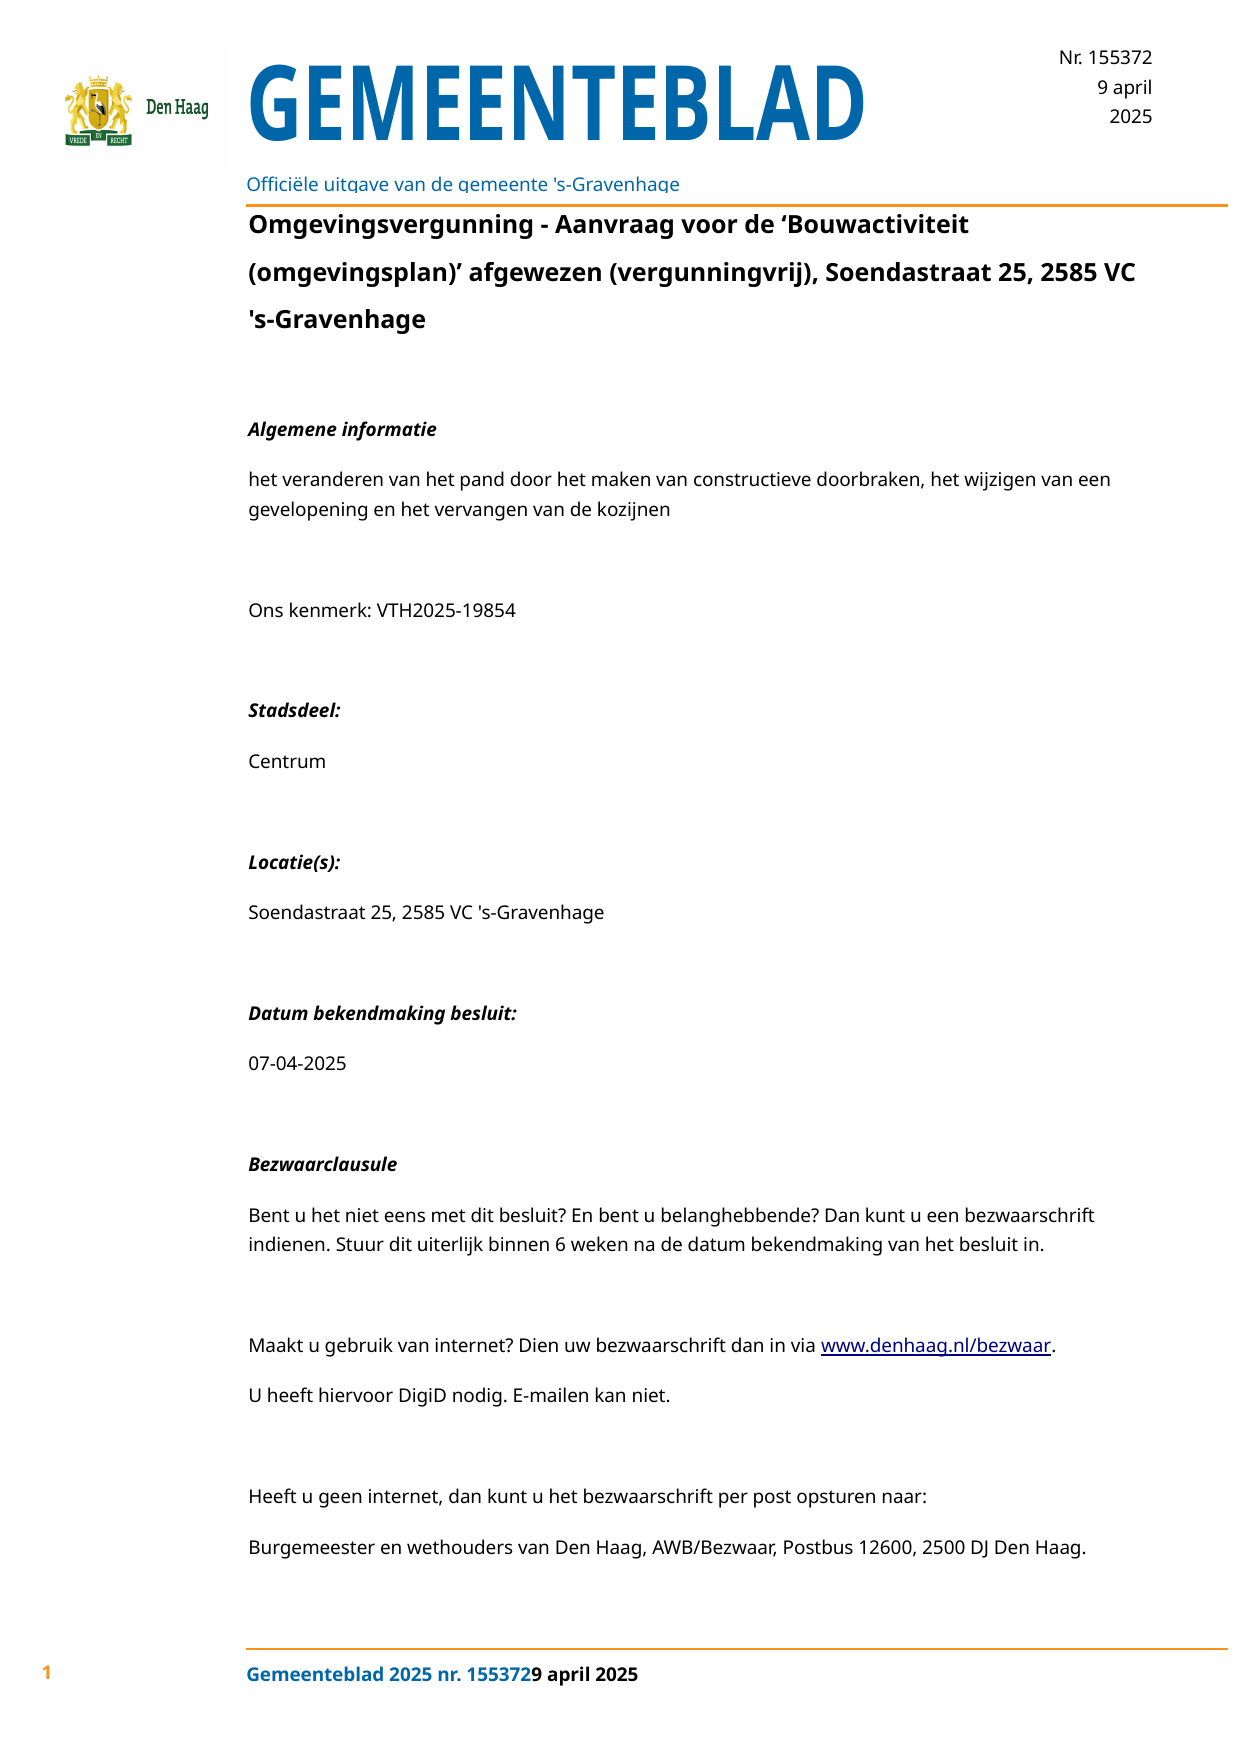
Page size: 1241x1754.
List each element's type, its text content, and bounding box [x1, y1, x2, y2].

picture [41, 47, 231, 172]
text Heeft u geen internet, dan kunt u het bezwaarschrift per post opsturen naar: [248, 1483, 1152, 1509]
text Algemene informatie [248, 416, 1152, 442]
text Bezwaarclausule [248, 1151, 1152, 1177]
text 07-04-2025 [248, 1051, 1152, 1076]
text Omgevingsvergunning - Aanvraag voor de ‘Bouwactiviteit (omgevingsplan)’ afgewezen (vergunningvrij), Soendastraat 25, 2585 VC 's-Gravenhage [248, 207, 1152, 336]
text Ons kenmerk: VTH2025-19854 [248, 597, 1152, 622]
text Locatie(s): [248, 849, 1152, 874]
text Soendastraat 25, 2585 VC 's-Gravenhage [248, 899, 1152, 925]
text Maakt u gebruik van internet? Dien uw bezwaarschrift dan in via www.denhaag.nl/bezwaar. [248, 1332, 1152, 1358]
text Centrum [248, 748, 1152, 774]
text Bent u het niet eens met dit besluit? En bent u belanghebbende? Dan kunt u een bezwaarschrift indienen. Stuur dit uiterlijk binnen 6 weken na de datum bekendmaking van het besluit in. [248, 1202, 1152, 1257]
text U heeft hiervoor DigiD nodig. E-mailen kan niet. [248, 1383, 1152, 1408]
text het veranderen van het pand door het maken van constructieve doorbraken, het wijzigen van een gevelopening en het vervangen van de kozijnen [248, 466, 1152, 522]
text Burgemeester en wethouders van Den Haag, AWB/Bezwaar, Postbus 12600, 2500 DJ Den Haag. [248, 1534, 1152, 1559]
text Datum bekendmaking besluit: [248, 1000, 1152, 1026]
text Stadsdeel: [248, 698, 1152, 723]
